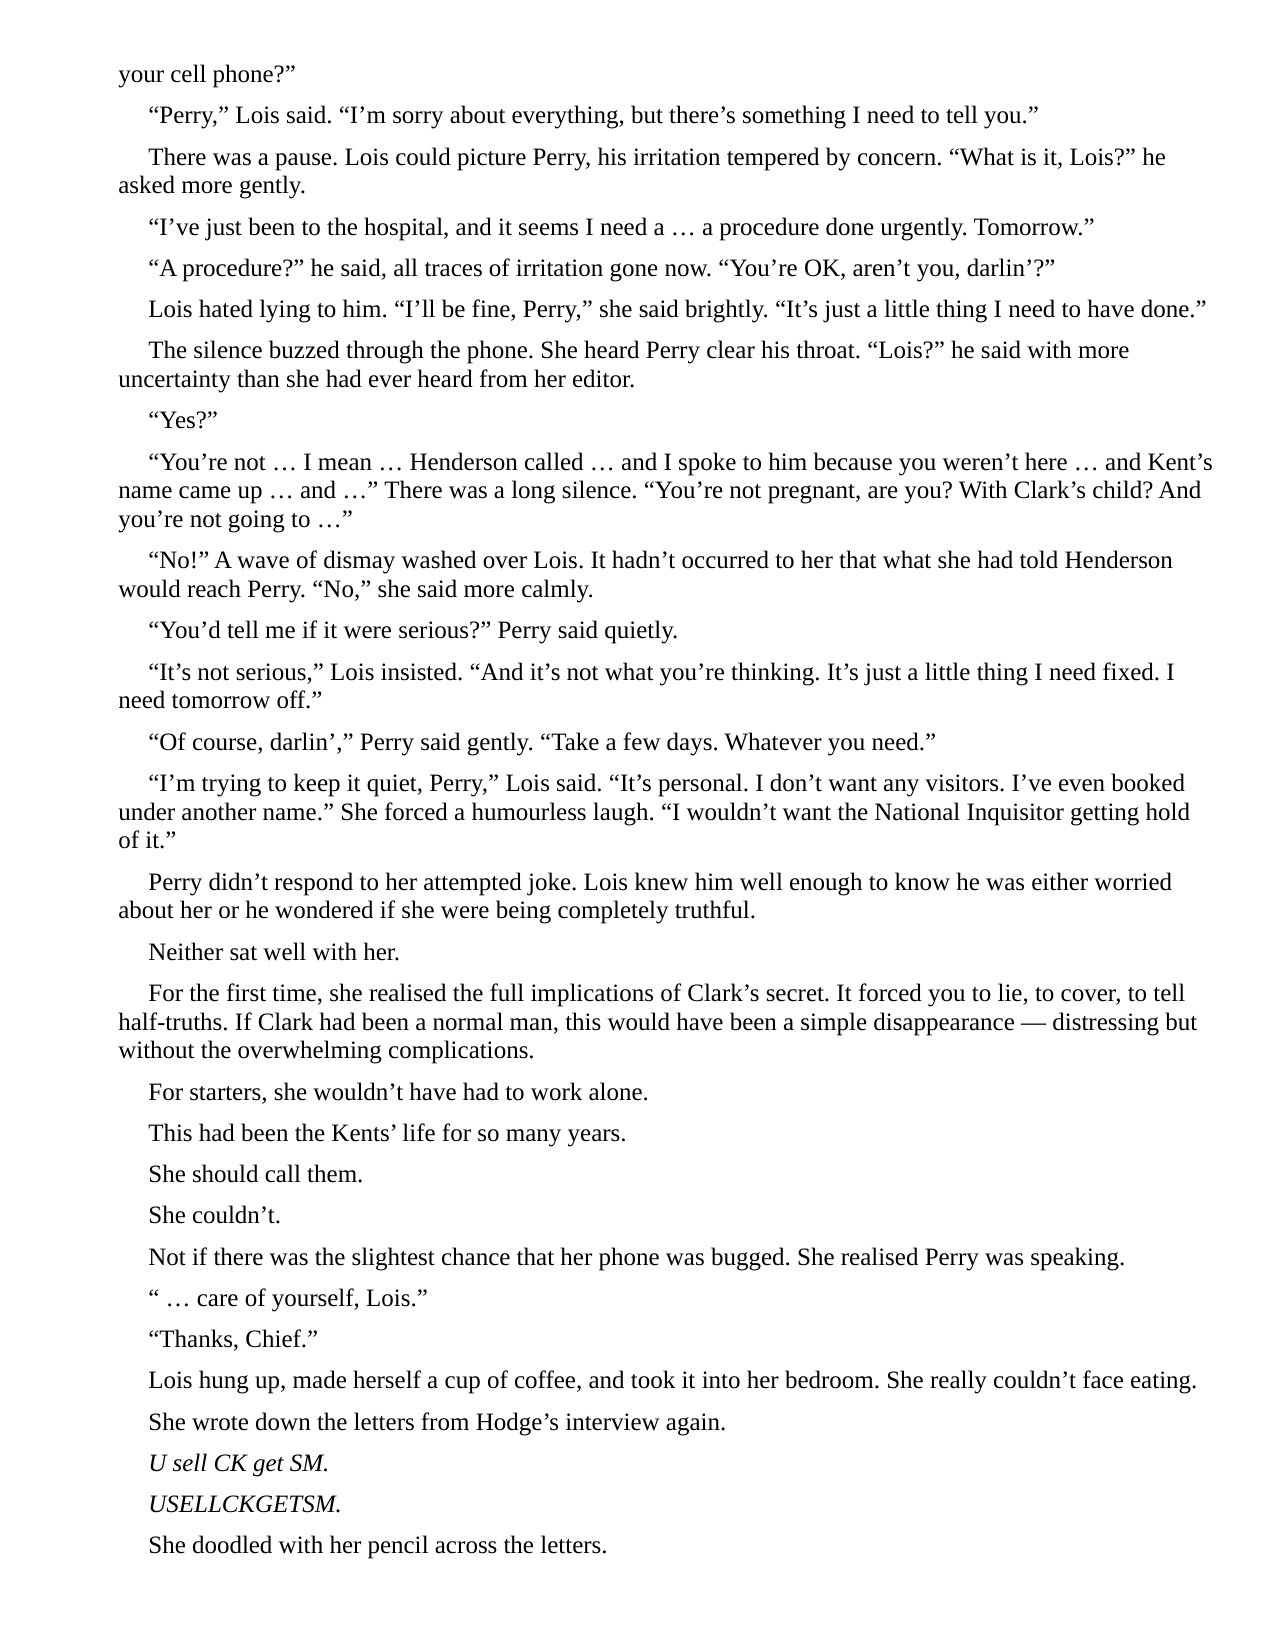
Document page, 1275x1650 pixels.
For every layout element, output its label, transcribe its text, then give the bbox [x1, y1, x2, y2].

text For the first time, she realised the full implications of Clark’s secret. It forced you to lie, to cover, to tell half-truths. If Clark had been a normal man, this would have been a simple disappearance — distressing but without the overwhelming complications. [118, 978, 1216, 1064]
text “You’re not … I mean … Henderson called … and I spoke to him because you weren’t here … and Kent’s name came up … and …” There was a long silence. “You’re not pregnant, are you? With Clark’s child? And you’re not going to …” [118, 447, 1216, 533]
text She should call them. [118, 1159, 1216, 1188]
text She wrote down the letters from Hodge’s interview again. [118, 1407, 1216, 1435]
text “A procedure?” he said, all traces of irritation gone now. “You’re OK, aren’t you, darlin’?” [118, 253, 1216, 282]
text This had been the Kents’ life for so many years. [118, 1118, 1216, 1147]
text “I’ve just been to the hospital, and it seems I need a … a procedure done urgently. Tomorrow.” [118, 212, 1216, 240]
text For starters, she wouldn’t have had to work alone. [118, 1077, 1216, 1105]
text “Of course, darlin’,” Perry said gently. “Take a few days. Whatever you need.” [118, 727, 1216, 755]
text “I’m trying to keep it quiet, Perry,” Lois said. “It’s personal. I don’t want any visitors. I’ve even booked under another name.” She forced a humourless laugh. “I wouldn’t want the National Inquisitor getting hold of it.” [118, 768, 1216, 854]
text Lois hung up, made herself a cup of coffee, and took it into her bedroom. She really couldn’t face eating. [118, 1365, 1216, 1394]
text Not if there was the slightest chance that her phone was bugged. She realised Perry was speaking. [118, 1242, 1216, 1270]
text The silence buzzed through the phone. She heard Perry clear his throat. “Lois?” he said with more uncertainty than she had ever heard from her editor. [118, 335, 1216, 393]
text your cell phone?” [118, 59, 1216, 88]
text There was a pause. Lois could picture Perry, his irritation tempered by concern. “What is it, Lois?” he asked more gently. [118, 142, 1216, 199]
text “ … care of yourself, Lois.” [118, 1283, 1216, 1312]
text Lois hated lying to him. “I’ll be fine, Perry,” she said brightly. “It’s just a little thing I need to have done.” [118, 294, 1216, 323]
text “It’s not serious,” Lois insisted. “And it’s not what you’re thinking. It’s just a little thing I need fixed. I need tomorrow off.” [118, 657, 1216, 714]
text Neither sat well with her. [118, 937, 1216, 965]
text She couldn’t. [118, 1200, 1216, 1229]
text “No!” A wave of dismay washed over Lois. It hadn’t occurred to her that what she had told Henderson would reach Perry. “No,” she said more calmly. [118, 545, 1216, 603]
text “Perry,” Lois said. “I’m sorry about everything, but there’s something I need to tell you.” [118, 100, 1216, 129]
text U sell CK get SM. [118, 1448, 1216, 1477]
text “Thanks, Chief.” [118, 1324, 1216, 1353]
text Perry didn’t respond to her attempted joke. Lois knew him well enough to know he was either worried about her or he wondered if she were being completely truthful. [118, 867, 1216, 924]
text USELLCKGETSM. [118, 1489, 1216, 1518]
text “Yes?” [118, 405, 1216, 434]
text “You’d tell me if it were serious?” Perry said quietly. [118, 615, 1216, 644]
text She doodled with her pencil across the letters. [118, 1530, 1216, 1559]
